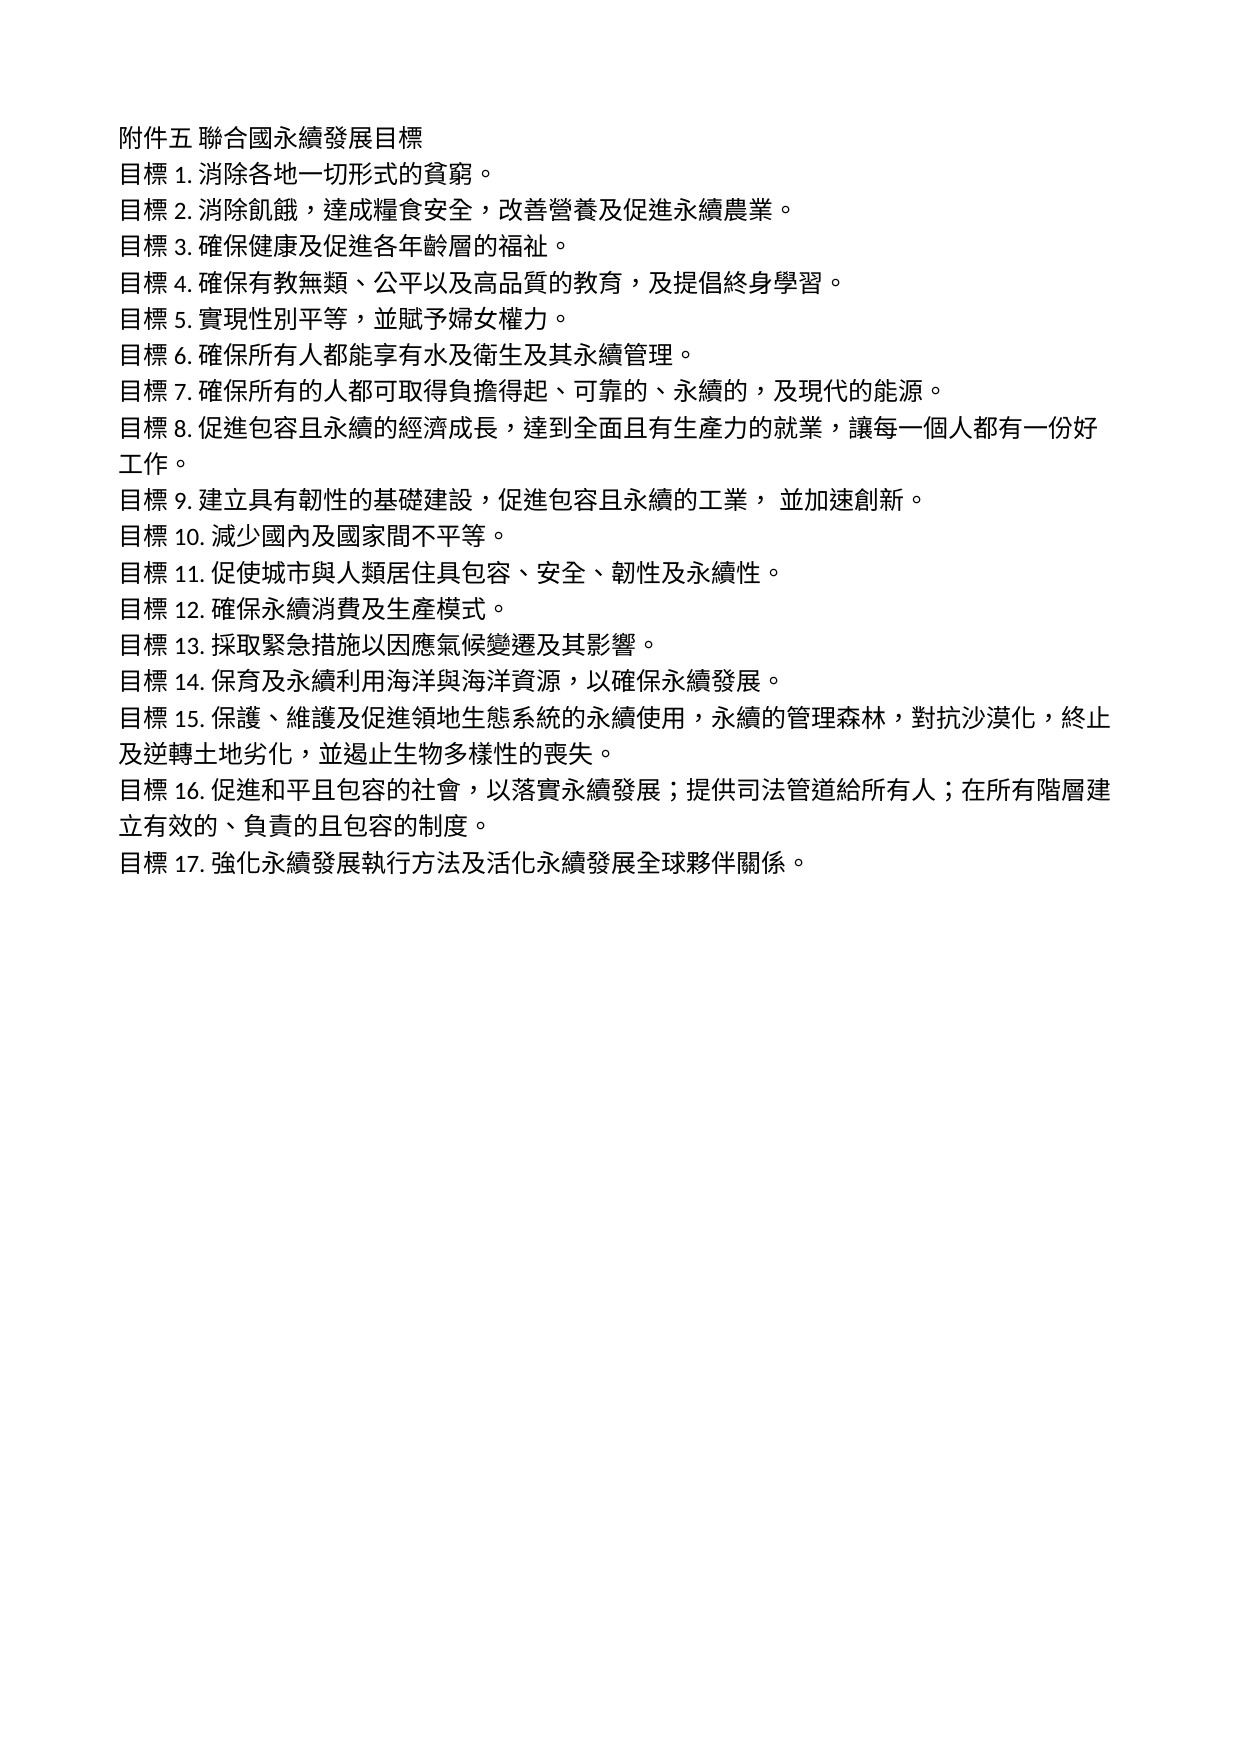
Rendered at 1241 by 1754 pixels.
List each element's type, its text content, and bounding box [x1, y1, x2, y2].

text 目標 1. 消除各地一切形式的貧窮。 [118, 154, 1122, 191]
text 目標 17. 強化永續發展執行方法及活化永續發展全球夥伴關係。 [118, 843, 1122, 879]
text 目標 3. 確保健康及促進各年齡層的福祉。 [118, 227, 1122, 263]
text 目標 4. 確保有教無類、公平以及高品質的教育，及提倡終身學習。 [118, 263, 1122, 299]
text 目標 10. 減少國內及國家間不平等。 [118, 517, 1122, 553]
text 附件五 聯合國永續發展目標 [118, 118, 1122, 154]
text 目標 7. 確保所有的人都可取得負擔得起、可靠的、永續的，及現代的能源。 [118, 372, 1122, 408]
text 目標 6. 確保所有人都能享有水及衛生及其永續管理。 [118, 336, 1122, 372]
text 目標 13. 採取緊急措施以因應氣候變遷及其影響。 [118, 626, 1122, 662]
text 目標 8. 促進包容且永續的經濟成長，達到全面且有生產力的就業，讓每一個人都有一份好工作。 [118, 408, 1122, 481]
text 目標 2. 消除飢餓，達成糧食安全，改善營養及促進永續農業。 [118, 191, 1122, 227]
text 目標 9. 建立具有韌性的基礎建設，促進包容且永續的工業， 並加速創新。 [118, 481, 1122, 517]
text 目標 12. 確保永續消費及生產模式。 [118, 589, 1122, 626]
text 目標 16. 促進和平且包容的社會，以落實永續發展；提供司法管道給所有人；在所有階層建立有效的、負責的且包容的制度。 [118, 771, 1122, 843]
text 目標 11. 促使城市與人類居住具包容、安全、韌性及永續性。 [118, 553, 1122, 589]
text 目標 15. 保護、維護及促進領地生態系統的永續使用，永續的管理森林，對抗沙漠化，終止及逆轉土地劣化，並遏止生物多樣性的喪失。 [118, 698, 1122, 771]
text 目標 5. 實現性別平等，並賦予婦女權力。 [118, 299, 1122, 336]
text 目標 14. 保育及永續利用海洋與海洋資源，以確保永續發展。 [118, 662, 1122, 698]
